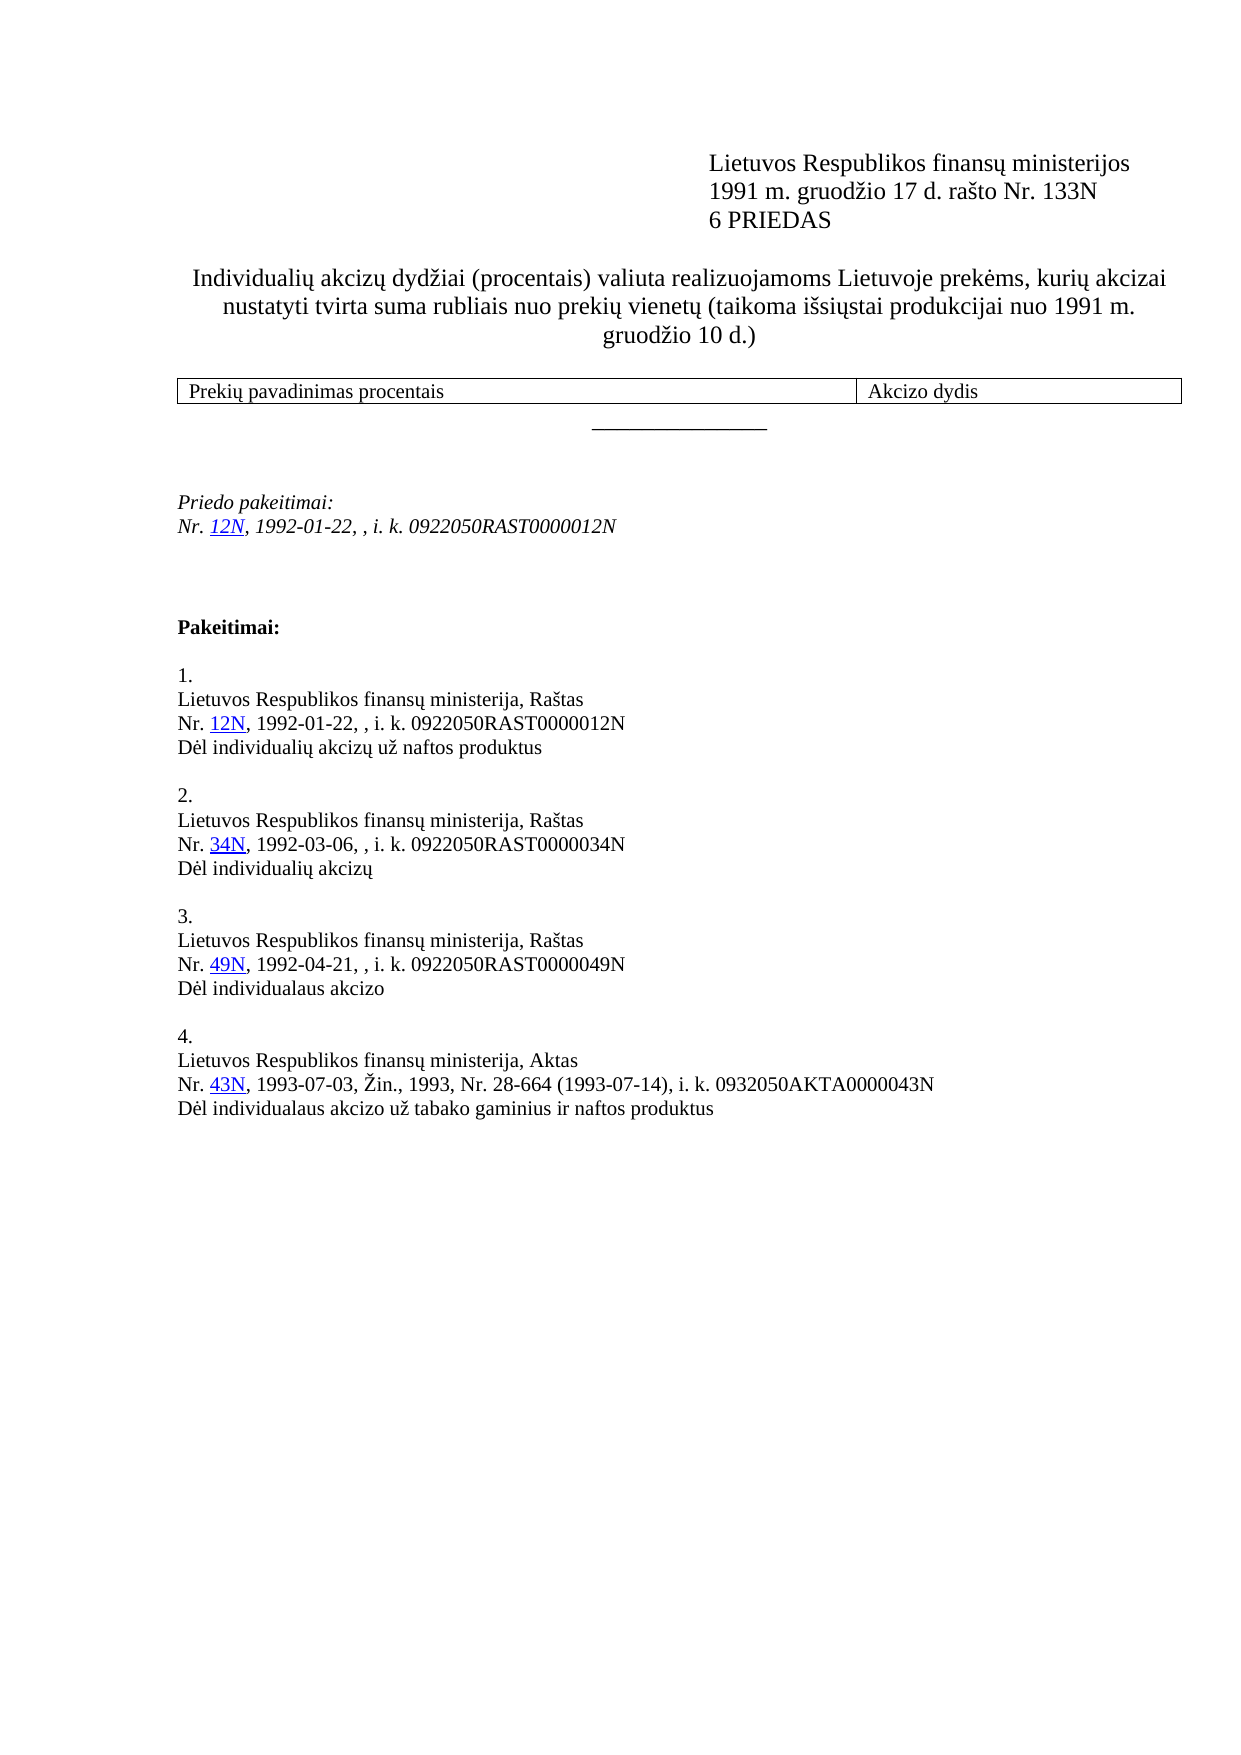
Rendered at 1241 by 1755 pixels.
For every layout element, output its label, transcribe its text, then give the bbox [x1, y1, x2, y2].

text Nr. 34N, 1992-03-06, , i. k. 0922050RAST0000034N [177, 832, 1181, 856]
text Dėl individualių akcizų [177, 856, 1181, 880]
text Nr. 12N, 1992-01-22, , i. k. 0922050RAST0000012N [177, 711, 1181, 735]
text Lietuvos Respublikos finansų ministerija, Raštas [177, 928, 1181, 952]
text Nr. 12N, 1992-01-22, , i. k. 0922050RAST0000012N [177, 514, 1181, 538]
text Lietuvos Respublikos finansų ministerija, Raštas [177, 807, 1181, 832]
text Lietuvos Respublikos finansų ministerija, Aktas [177, 1048, 1181, 1072]
text 2. [177, 783, 1181, 807]
text ______________ [177, 404, 1181, 432]
table_header Akcizo dydis [857, 379, 1181, 403]
text Lietuvos Respublikos finansų ministerija, Raštas [177, 687, 1181, 711]
text 1. [177, 663, 1181, 687]
text Dėl individualaus akcizo [177, 976, 1181, 1000]
text Priedo pakeitimai: [177, 490, 1181, 514]
text 4. [177, 1024, 1181, 1048]
text Nr. 43N, 1993-07-03, Žin., 1993, Nr. 28-664 (1993-07-14), i. k. 0932050AKTA0000043N [177, 1072, 1181, 1096]
text 3. [177, 904, 1181, 928]
text Dėl individualių akcizų už naftos produktus [177, 735, 1181, 759]
text Lietuvos Respublikos finansų ministerijos [177, 148, 1181, 176]
text Pakeitimai: [177, 615, 1181, 639]
text 6 PRIEDAS [177, 205, 1181, 234]
text Dėl individualaus akcizo už tabako gaminius ir naftos produktus [177, 1096, 1181, 1120]
text Individualių akcizų dydžiai (procentais) valiuta realizuojamoms Lietuvoje prekėms, kurių akcizai nustatyti tvirta suma rubliais nuo prekių vienetų (taikoma išsiųstai produkcijai nuo 1991 m. gruodžio 10 d.) [177, 263, 1181, 349]
text Nr. 49N, 1992-04-21, , i. k. 0922050RAST0000049N [177, 952, 1181, 976]
table_header Prekių pavadinimas procentais [178, 379, 856, 403]
text 1991 m. gruodžio 17 d. rašto Nr. 133N [177, 176, 1181, 205]
